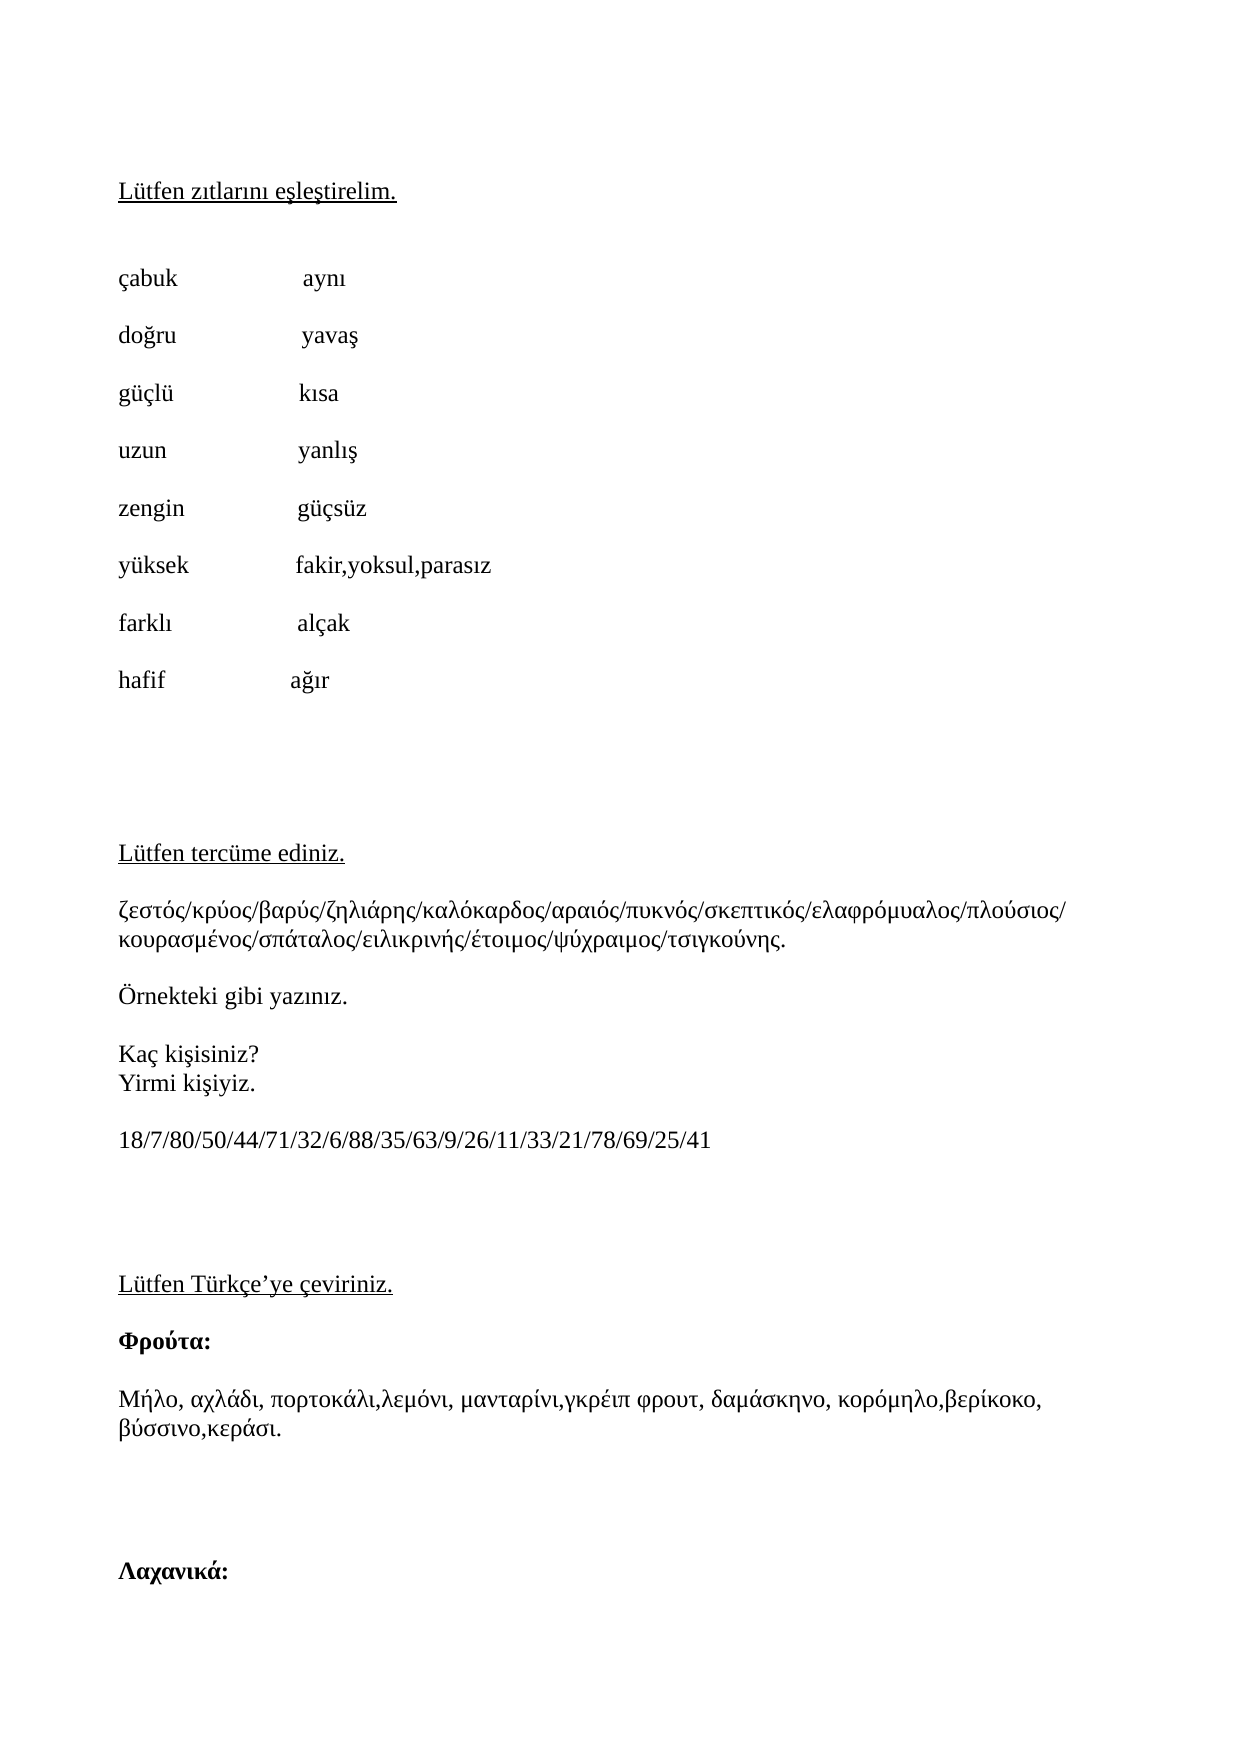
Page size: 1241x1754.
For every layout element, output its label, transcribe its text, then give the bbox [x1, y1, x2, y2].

text Μήλο, αχλάδι, πορτοκάλι,λεμόνι, μανταρίνι,γκρέιπ φρουτ, δαμάσκηνο, κορόμηλο,βερίκοκο, βύσσινο,κεράσι. [118, 1384, 1122, 1441]
text doğru yavaş [118, 320, 1122, 349]
text Kaç kişisiniz? [118, 1039, 1122, 1068]
text Yirmi kişiyiz. [118, 1068, 1122, 1096]
text Lütfen tercüme ediniz. [118, 838, 1122, 866]
text 18/7/80/50/44/71/32/6/88/35/63/9/26/11/33/21/78/69/25/41 [118, 1125, 1122, 1154]
text Φρούτα: [118, 1326, 1122, 1355]
text Λαχανικά: [118, 1556, 1122, 1585]
text yüksek fakir,yoksul,parasız [118, 550, 1122, 579]
text uzun yanlış [118, 435, 1122, 464]
text çabuk aynı [118, 263, 1122, 291]
text Örnekteki gibi yazınız. [118, 981, 1122, 1010]
text hafif ağır [118, 665, 1122, 694]
text güçlü kısa [118, 378, 1122, 406]
text Lütfen zıtlarını eşleştirelim. [118, 176, 1122, 205]
text Lütfen Türkçe’ye çeviriniz. [118, 1269, 1122, 1298]
text zengin güçsüz [118, 493, 1122, 521]
text ζεστός/κρύος/βαρύς/ζηλιάρης/καλόκαρδος/αραιός/πυκνός/σκεπτικός/ελαφρόμυαλος/πλούσιος/κουρασμένος/σπάταλος/ειλικρινής/έτοιμος/ψύχραιμος/τσιγκούνης. [118, 895, 1122, 953]
text farklı alçak [118, 608, 1122, 636]
